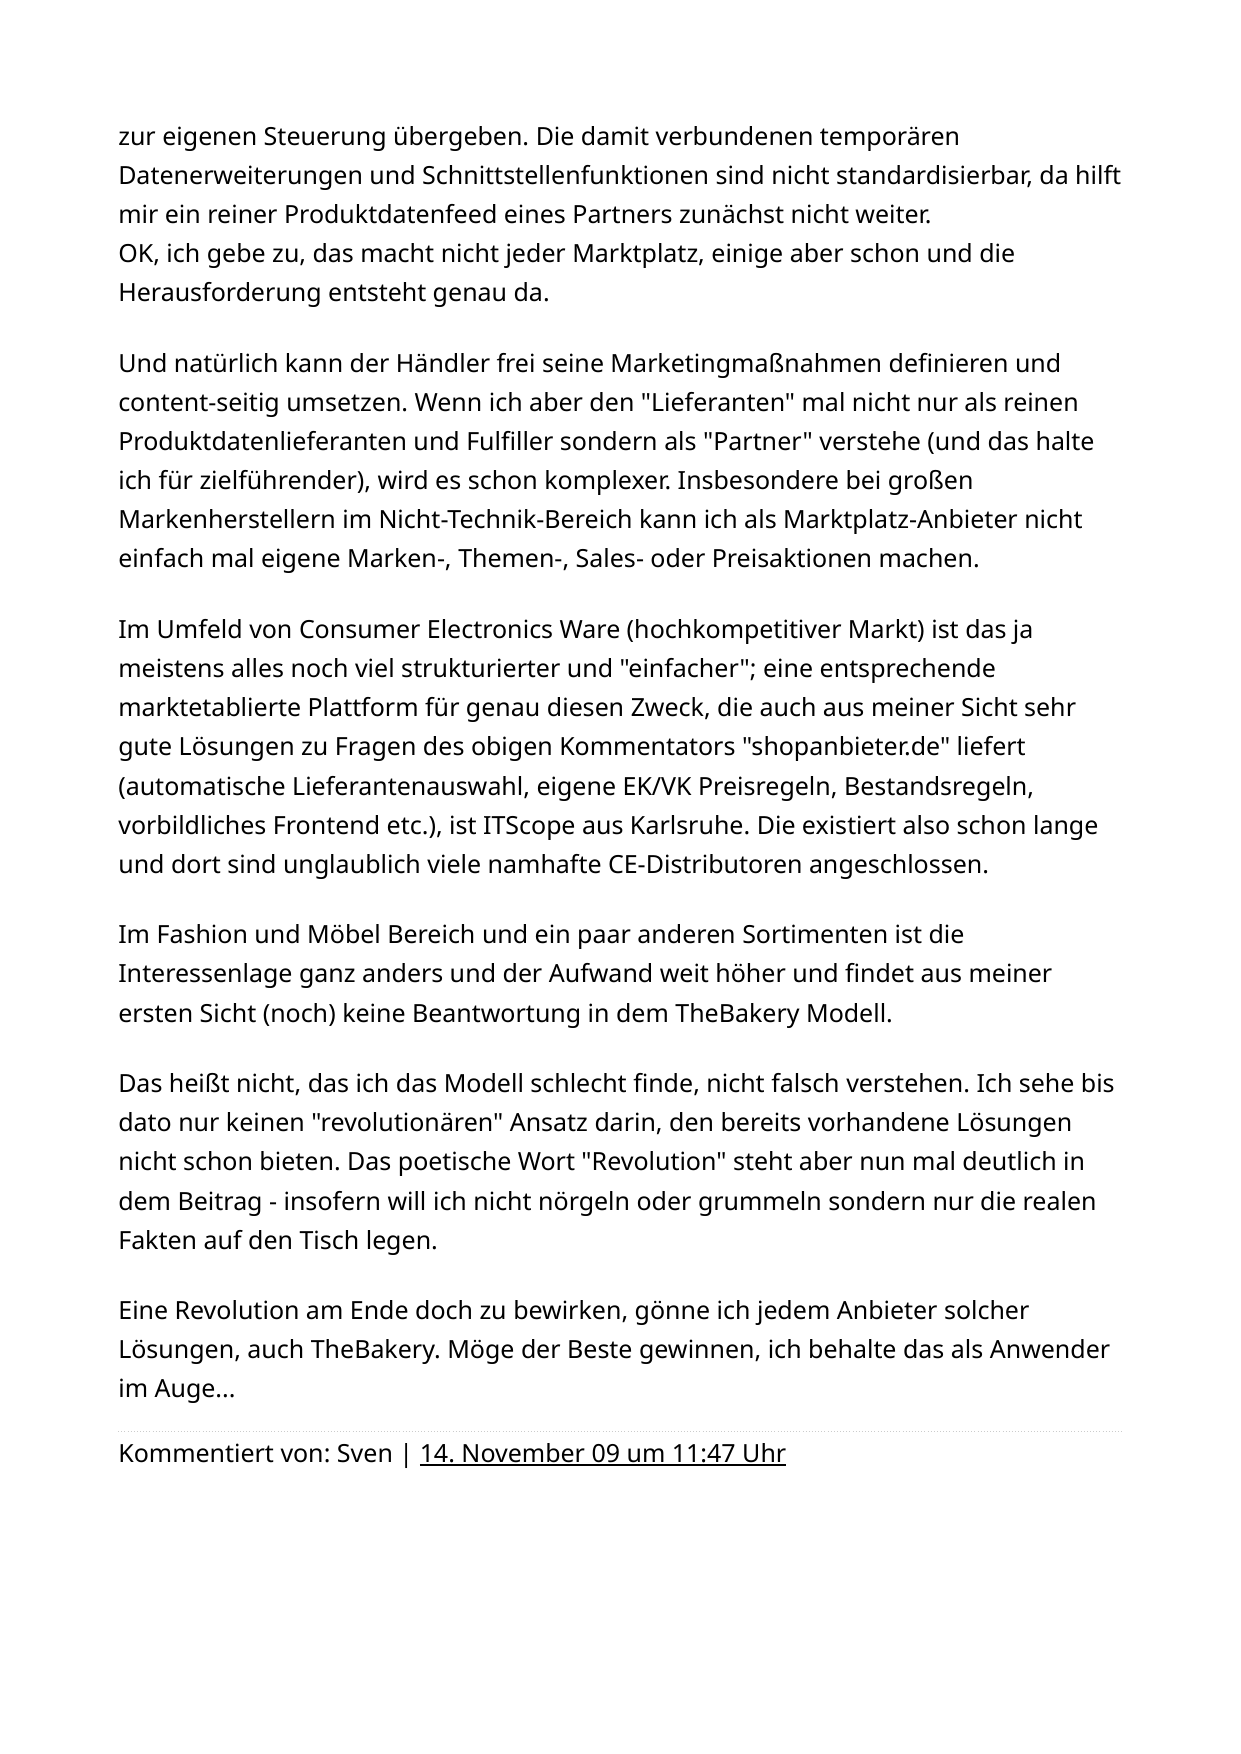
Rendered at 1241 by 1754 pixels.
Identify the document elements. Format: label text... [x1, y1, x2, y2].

text Und natürlich kann der Händler frei seine Marketingmaßnahmen definieren und content-seitig umsetzen. Wenn ich aber den "Lieferanten" mal nicht nur als reinen Produktdatenlieferanten und Fulfiller sondern als "Partner" verstehe (und das halte ich für zielführender), wird es schon komplexer. Insbesondere bei großen Markenherstellern im Nicht-Technik-Bereich kann ich als Marktplatz-Anbieter nicht einfach mal eigene Marken-, Themen-, Sales- oder Preisaktionen machen. [118, 345, 1122, 575]
text Kommentiert von: Sven | 14. November 09 um 11:47 Uhr [118, 1431, 1122, 1469]
text Eine Revolution am Ende doch zu bewirken, gönne ich jedem Anbieter solcher Lösungen, auch TheBakery. Möge der Beste gewinnen, ich behalte das als Anwender im Auge... [118, 1293, 1122, 1405]
text Im Umfeld von Consumer Electronics Ware (hochkompetitiver Markt) ist das ja meistens alles noch viel strukturierter und "einfacher"; eine entsprechende marktetablierte Plattform für genau diesen Zweck, die auch aus meiner Sicht sehr gute Lösungen zu Fragen des obigen Kommentators "shopanbieter.de" liefert (automatische Lieferantenauswahl, eigene EK/VK Preisregeln, Bestandsregeln, vorbildliches Frontend etc.), ist ITScope aus Karlsruhe. Die existiert also schon lange und dort sind unglaublich viele namhafte CE-Distributoren angeschlossen. [118, 611, 1122, 881]
text zur eigenen Steuerung übergeben. Die damit verbundenen temporären Datenerweiterungen und Schnittstellenfunktionen sind nicht standardisierbar, da hilft mir ein reiner Produktdatenfeed eines Partners zunächst nicht weiter. OK, ich gebe zu, das macht nicht jeder Marktplatz, einige aber schon und die Herausforderung entsteht genau da. [118, 118, 1122, 309]
text Das heißt nicht, das ich das Modell schlecht finde, nicht falsch verstehen. Ich sehe bis dato nur keinen "revolutionären" Ansatz darin, den bereits vorhandene Lösungen nicht schon bieten. Das poetische Wort "Revolution" steht aber nun mal deutlich in dem Beitrag - insofern will ich nicht nörgeln oder grummeln sondern nur die realen Fakten auf den Tisch legen. [118, 1066, 1122, 1256]
text Im Fashion und Möbel Bereich und ein paar anderen Sortimenten ist die Interessenlage ganz anders und der Aufwand weit höher und findet aus meiner ersten Sicht (noch) keine Beantwortung in dem TheBakery Modell. [118, 917, 1122, 1029]
